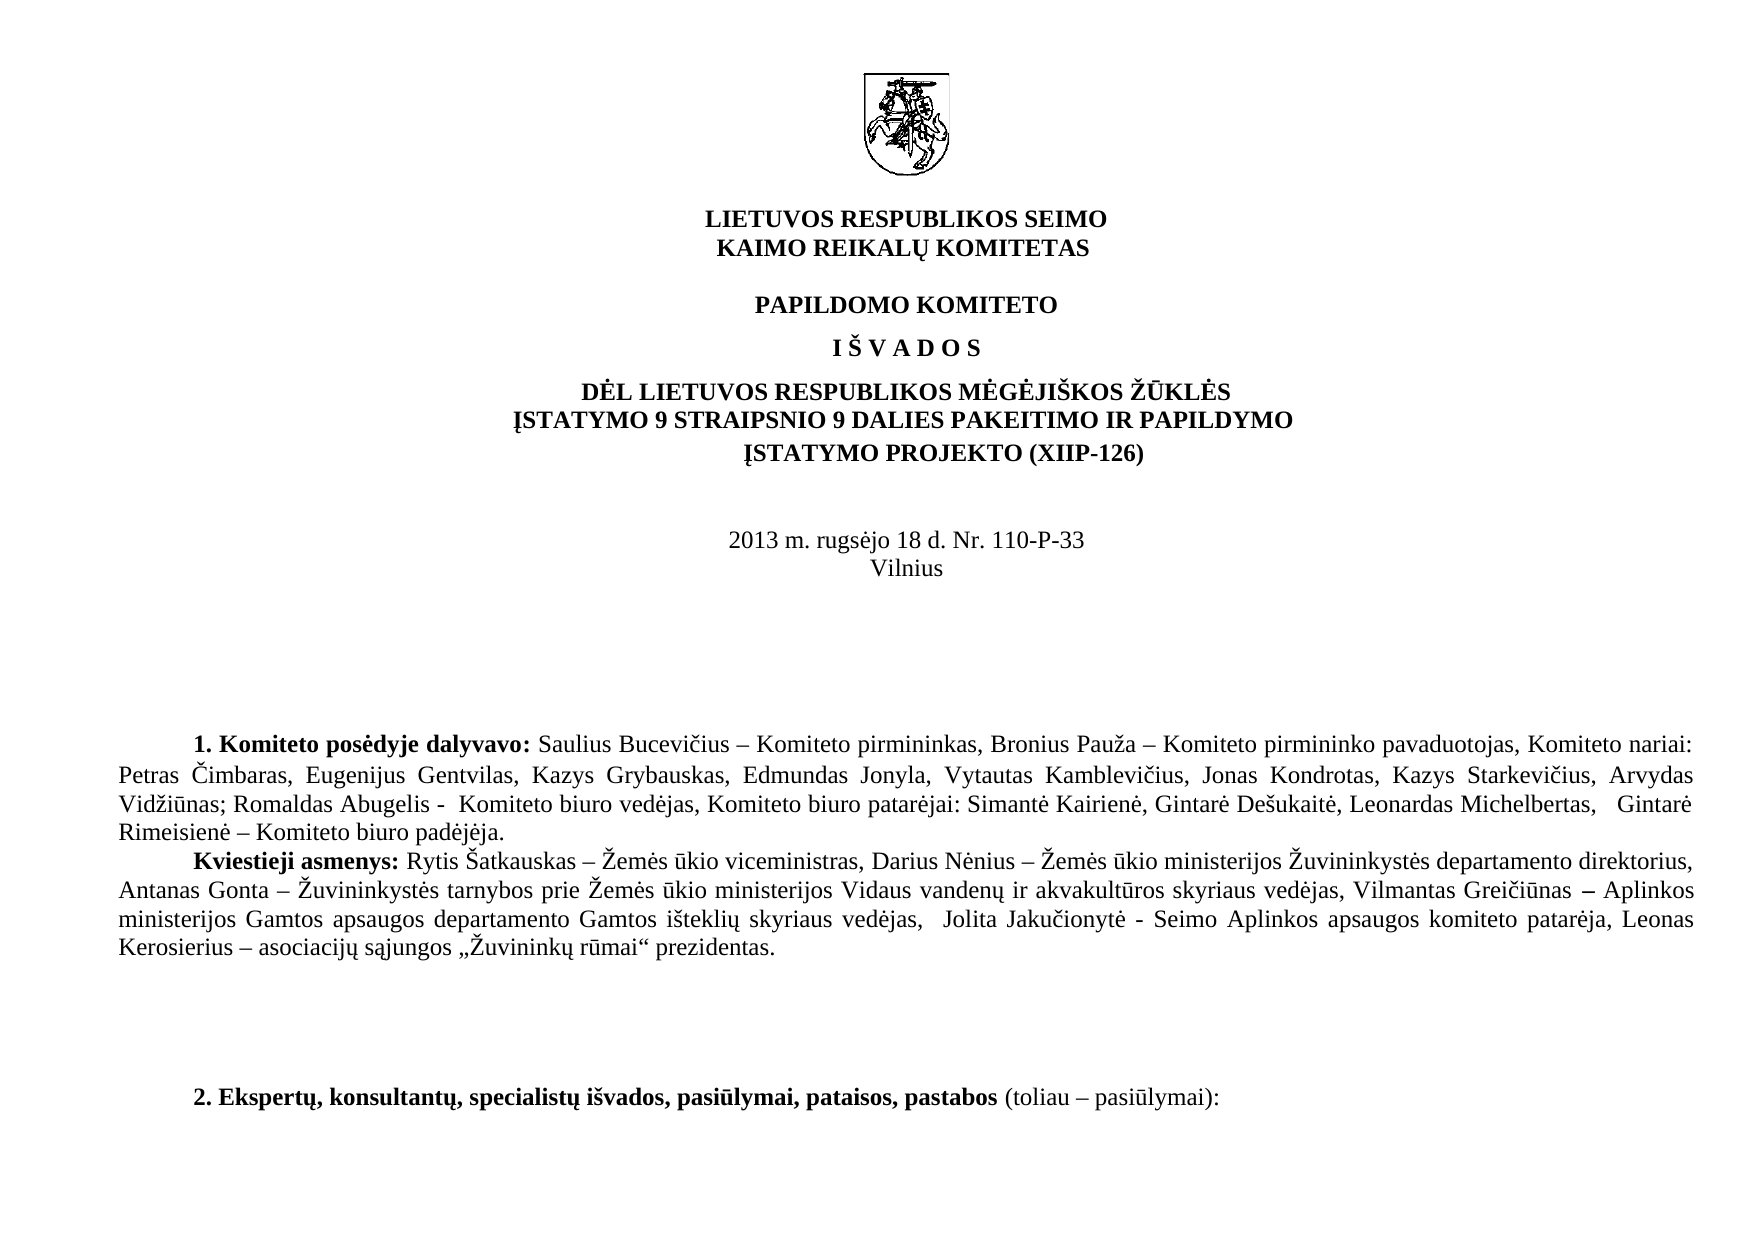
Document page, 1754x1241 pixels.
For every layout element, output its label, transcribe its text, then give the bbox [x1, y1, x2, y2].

subtitle Kviestieji asmenys: Rytis Šatkauskas – Žemės ūkio viceministras, Darius Nėnius – Žemės ūkio ministerijos Žuvininkystės departamento direktorius, Antanas Gonta – Žuvininkystės tarnybos prie Žemės ūkio ministerijos Vidaus vandenų ir akvakultūros skyriaus vedėjas, Vilmantas Greičiūnas – Aplinkos ministerijos Gamtos apsaugos departamento Gamtos išteklių skyriaus vedėjas, Jolita Jakučionytė - Seimo Aplinkos apsaugos komiteto patarėja, Leonas Kerosierius – asociacijų sąjungos „Žuvininkų rūmai“ prezidentas. [118, 846, 1694, 961]
text KAIMO REIKALŲ komitetas [118, 233, 1694, 262]
text 1. Komiteto posėdyje dalyvavo: Saulius Bucevičius – Komiteto pirmininkas, Bronius Pauža – Komiteto pirmininko pavaduotojas, Komiteto nariai: Petras Čimbaras, Eugenijus Gentvilas, Kazys Grybauskas, Edmundas Jonyla, Vytautas Kamblevičius, Jonas Kondrotas, Kazys Starkevičius, Arvydas Vidžiūnas; Romaldas Abugelis - Komiteto biuro vedėjas, Komiteto biuro patarėjai: Simantė Kairienė, Gintarė Dešukaitė, Leonardas Michelbertas, Gintarė Rimeisienė – Komiteto biuro padėjėja. [118, 726, 1694, 846]
text ĮSTATYMO 9 STRAIPSNIO 9 DALIES PAKEITIMO IR PAPILDYMO [118, 405, 1694, 434]
text 2. Ekspertų, konsultantų, specialistų išvados, pasiūlymai, pataisos, pastabos (toliau – pasiūlymai): [118, 1082, 1694, 1110]
subtitle I Š V A D O S [118, 333, 1694, 362]
text 2013 m. rugsėjo 18 d. Nr. 110-P-33 [118, 525, 1694, 553]
text LIETUVOS RESPUBLIKOS SEIMO [118, 204, 1694, 233]
text ĮSTATYMO PROJEKTO (XIIP-126) [118, 438, 1694, 467]
subtitle PAPILDOMO KOMITETO [118, 290, 1694, 319]
text Vilnius [118, 553, 1694, 582]
text DĖL LIETUVOS RESPUBLIKOS MĖGĖJIŠKOS ŽŪKLĖS [118, 377, 1694, 405]
